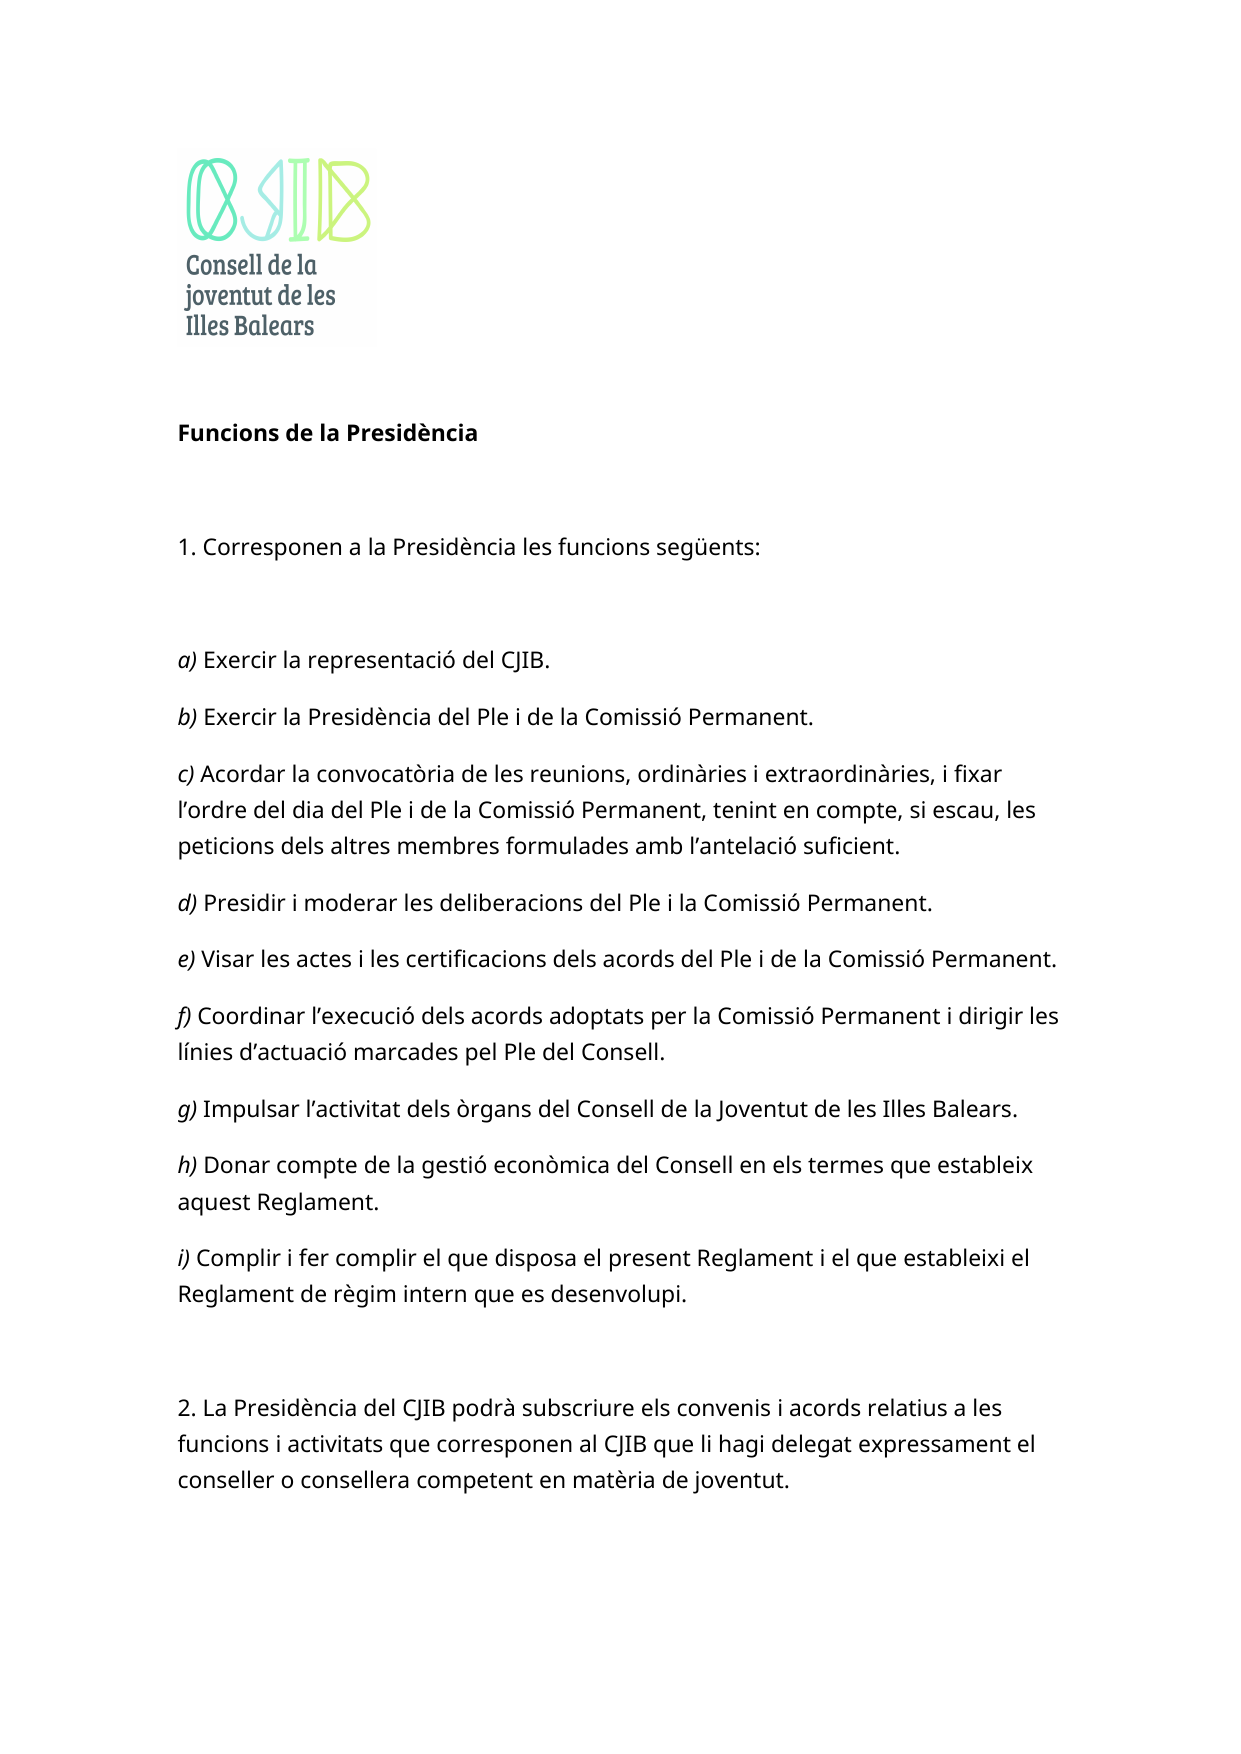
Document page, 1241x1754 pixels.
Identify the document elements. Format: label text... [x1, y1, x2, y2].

text e) Visar les actes i les certificacions dels acords del Ple i de la Comissió Permanent. [177, 943, 1063, 974]
text 2. La Presidència del CJIB podrà subscriure els convenis i acords relatius a les funcions i activitats que corresponen al CJIB que li hagi delegat expressament el conseller o consellera competent en matèria de joventut. [177, 1392, 1063, 1495]
picture [177, 148, 377, 347]
text c) Acordar la convocatòria de les reunions, ordinàries i extraordinàries, i fixar l’ordre del dia del Ple i de la Comissió Permanent, tenint en compte, si escau, les peticions dels altres membres formulades amb l’antelació suficient. [177, 758, 1063, 861]
text g) Impulsar l’activitat dels òrgans del Consell de la Joventut de les Illes Balears. [177, 1093, 1063, 1124]
text a) Exercir la representació del CJIB. [177, 644, 1063, 676]
text b) Exercir la Presidència del Ple i de la Comissió Permanent. [177, 701, 1063, 732]
text i) Complir i fer complir el que disposa el present Reglament i el que estableixi el Reglament de règim intern que es desenvolupi. [177, 1242, 1063, 1309]
text f) Coordinar l’execució dels acords adoptats per la Comissió Permanent i dirigir les línies d’actuació marcades pel Ple del Consell. [177, 1000, 1063, 1067]
text Funcions de la Presidència [177, 417, 1063, 448]
text d) Presidir i moderar les deliberacions del Ple i la Comissió Permanent. [177, 886, 1063, 918]
text 1. Corresponen a la Presidència les funcions següents: [177, 531, 1063, 562]
text h) Donar compte de la gestió econòmica del Consell en els termes que estableix aquest Reglament. [177, 1149, 1063, 1217]
